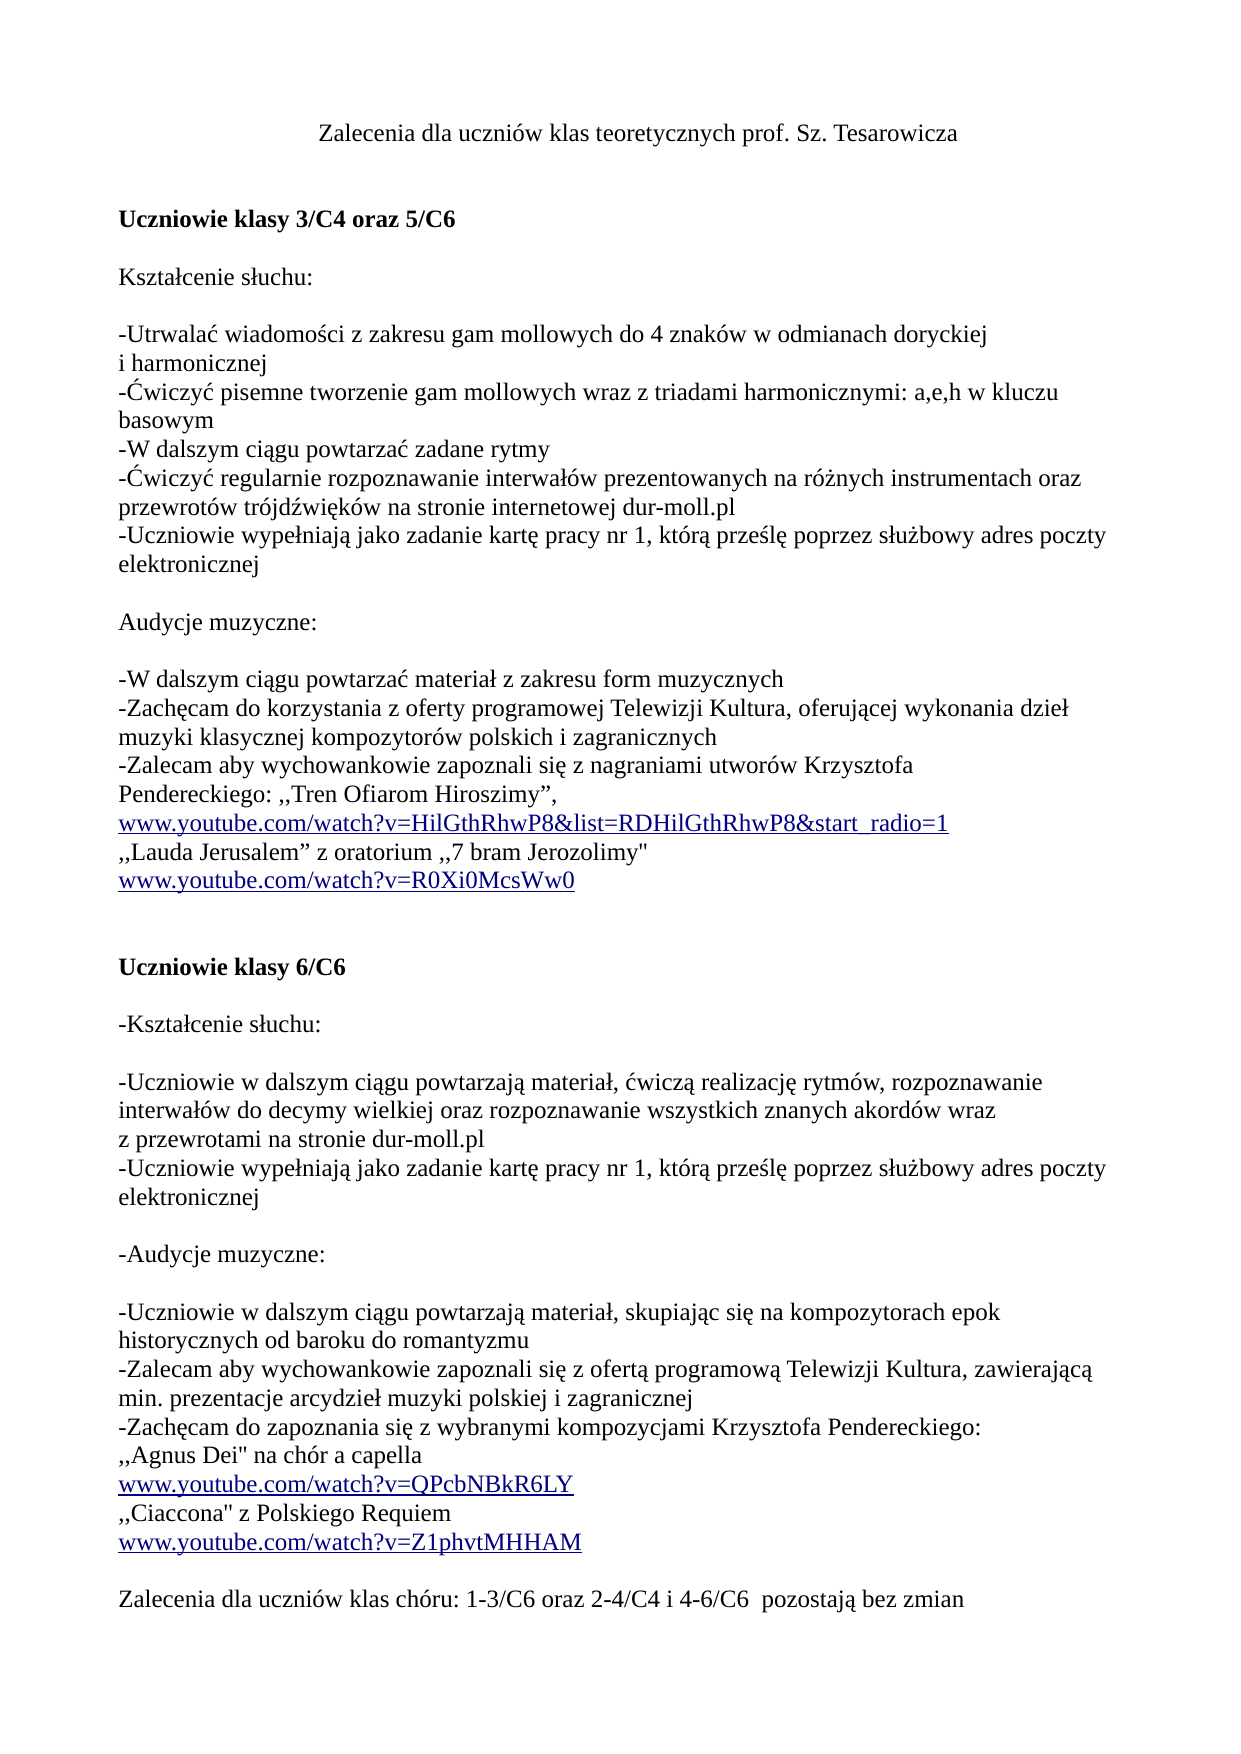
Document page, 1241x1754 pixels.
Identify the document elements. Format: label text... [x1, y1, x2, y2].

text Audycje muzyczne: [118, 607, 1122, 636]
text Uczniowie klasy 6/C6 [118, 952, 1122, 981]
text -Ćwiczyć regularnie rozpoznawanie interwałów prezentowanych na różnych instrumentach oraz przewrotów trójdźwięków na stronie internetowej dur-moll.pl [118, 463, 1122, 521]
text Pendereckiego: ,,Tren Ofiarom Hiroszimy”, [118, 779, 1122, 808]
text -Audycje muzyczne: [118, 1239, 1122, 1268]
text z przewrotami na stronie dur-moll.pl [118, 1124, 1122, 1153]
text -Uczniowie wypełniają jako zadanie kartę pracy nr 1, którą prześlę poprzez służbowy adres poczty elektronicznej [118, 521, 1122, 578]
text www.youtube.com/watch?v=HilGthRhwP8&list=RDHilGthRhwP8&start_radio=1 [118, 808, 1122, 837]
text -Kształcenie słuchu: [118, 1009, 1122, 1038]
text -Zachęcam do zapoznania się z wybranymi kompozycjami Krzysztofa Pendereckiego: [118, 1412, 1122, 1441]
text www.youtube.com/watch?v=QPcbNBkR6LY [118, 1469, 1122, 1498]
text ,,Ciaccona'' z Polskiego Requiem [118, 1498, 1122, 1527]
text interwałów do decymy wielkiej oraz rozpoznawanie wszystkich znanych akordów wraz [118, 1096, 1122, 1124]
text www.youtube.com/watch?v=Z1phvtMHHAM [118, 1527, 1122, 1556]
text min. prezentacje arcydzieł muzyki polskiej i zagranicznej [118, 1383, 1122, 1412]
text -Uczniowie w dalszym ciągu powtarzają materiał, skupiając się na kompozytorach epok historycznych od baroku do romantyzmu [118, 1297, 1122, 1354]
text -Zalecam aby wychowankowie zapoznali się z nagraniami utworów Krzysztofa [118, 751, 1122, 779]
text muzyki klasycznej kompozytorów polskich i zagranicznych [118, 722, 1122, 751]
text ,,Agnus Dei'' na chór a capella [118, 1441, 1122, 1469]
text i harmonicznej [118, 348, 1122, 377]
text Kształcenie słuchu: [118, 262, 1122, 291]
text -W dalszym ciągu powtarzać zadane rytmy [118, 434, 1122, 463]
text -Zalecam aby wychowankowie zapoznali się z ofertą programową Telewizji Kultura, zawierającą [118, 1354, 1122, 1383]
text Uczniowie klasy 3/C4 oraz 5/C6 [118, 204, 1122, 233]
text ,,Lauda Jerusalem” z oratorium ,,7 bram Jerozolimy'' [118, 837, 1122, 866]
text -Ćwiczyć pisemne tworzenie gam mollowych wraz z triadami harmonicznymi: a,e,h w kluczu basowym [118, 377, 1122, 434]
text www.youtube.com/watch?v=R0Xi0McsWw0 [118, 866, 1122, 894]
text -W dalszym ciągu powtarzać materiał z zakresu form muzycznych [118, 664, 1122, 693]
text -Uczniowie w dalszym ciągu powtarzają materiał, ćwiczą realizację rytmów, rozpoznawanie [118, 1067, 1122, 1096]
text Zalecenia dla uczniów klas chóru: 1-3/C6 oraz 2-4/C4 i 4-6/C6 pozostają bez zmian [118, 1584, 1122, 1613]
text -Zachęcam do korzystania z oferty programowej Telewizji Kultura, oferującej wykonania dzieł [118, 693, 1122, 722]
text -Utrwalać wiadomości z zakresu gam mollowych do 4 znaków w odmianach doryckiej [118, 319, 1122, 348]
text Zalecenia dla uczniów klas teoretycznych prof. Sz. Tesarowicza [118, 118, 1122, 147]
text -Uczniowie wypełniają jako zadanie kartę pracy nr 1, którą prześlę poprzez służbowy adres poczty elektronicznej [118, 1153, 1122, 1211]
